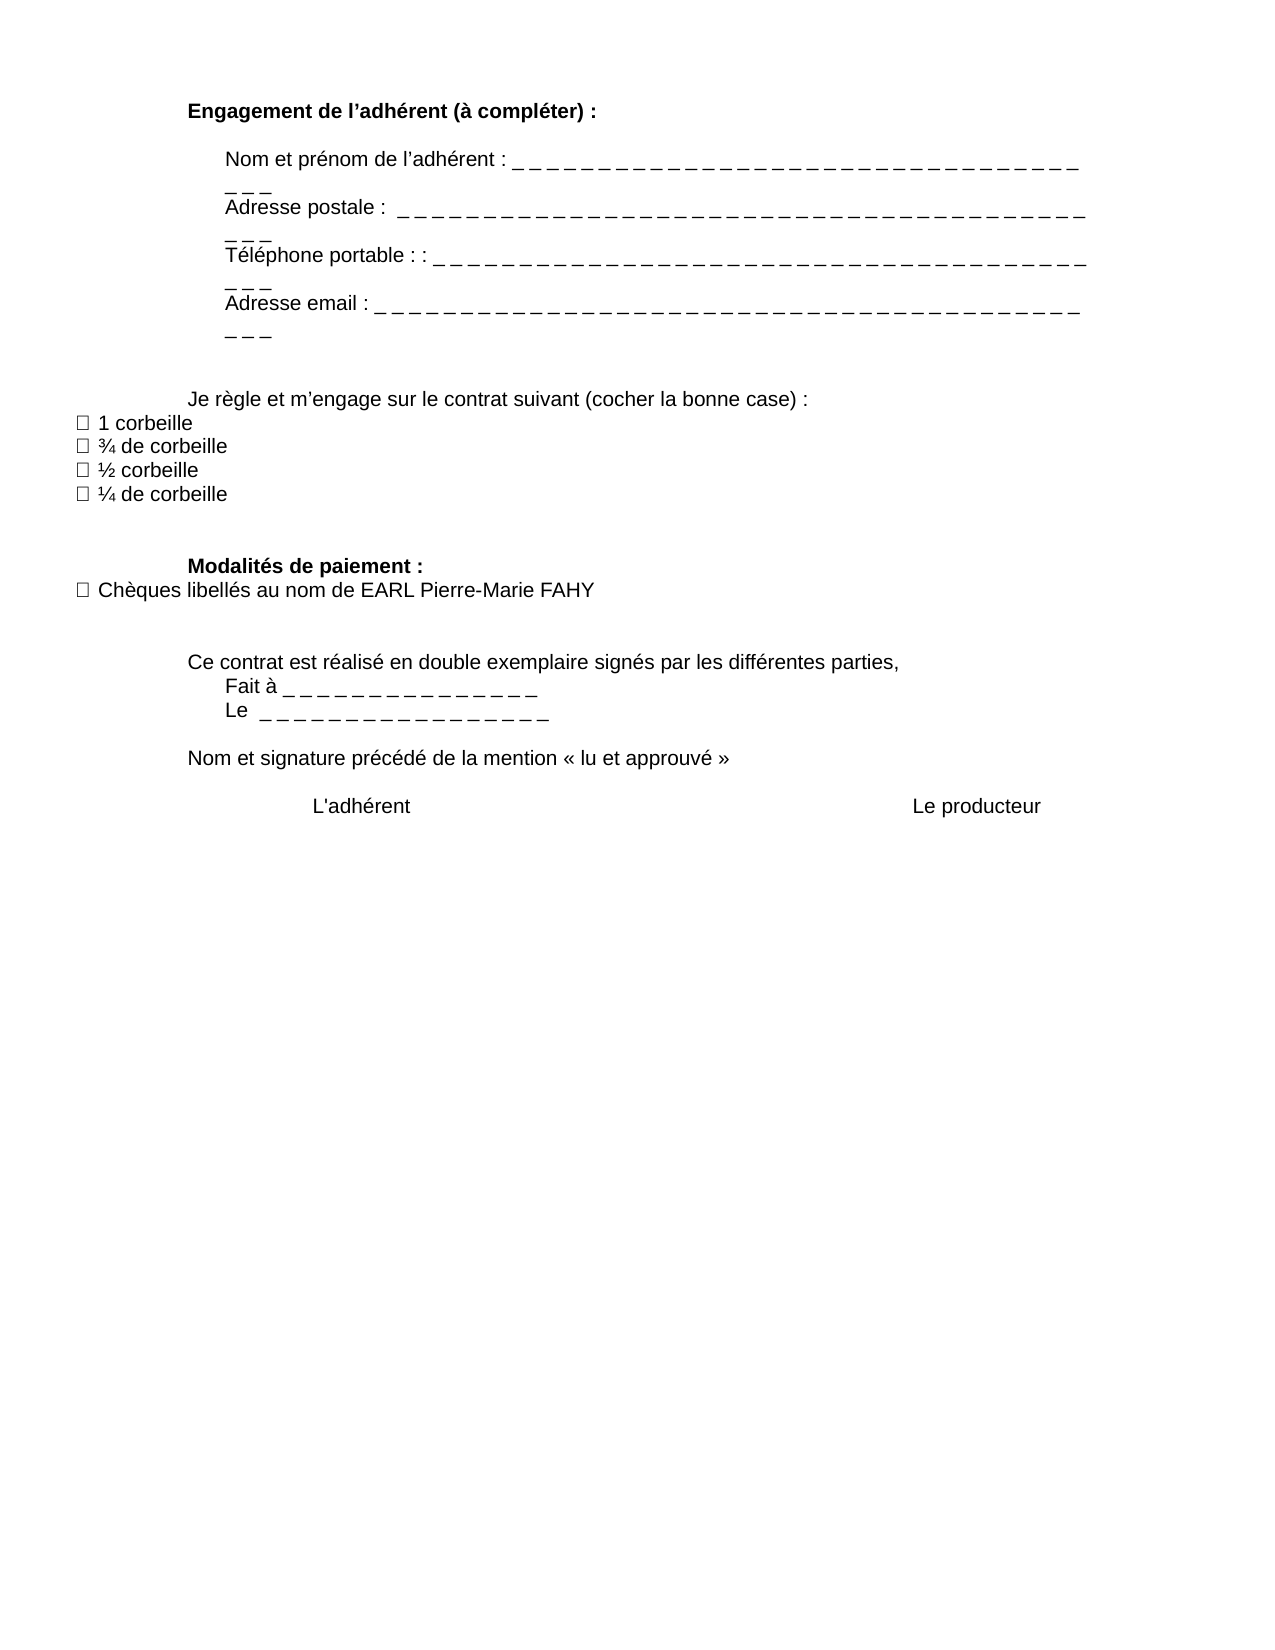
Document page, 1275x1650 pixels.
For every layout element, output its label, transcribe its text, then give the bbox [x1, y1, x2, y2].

text Le _ _ _ _ _ _ _ _ _ _ _ _ _ _ _ _ _ [225, 698, 1088, 722]
list ¼ de corbeille [75, 482, 1088, 506]
text Nom et prénom de l’adhérent : _ _ _ _ _ _ _ _ _ _ _ _ _ _ _ _ _ _ _ _ _ _ _ _ _ _ _ _ _ _ _ _ _ _ _ _ [225, 147, 1088, 195]
text Nom et signature précédé de la mention « lu et approuvé » [187, 746, 1088, 770]
text Fait à _ _ _ _ _ _ _ _ _ _ _ _ _ _ _ [225, 674, 1088, 698]
text Je règle et m’engage sur le contrat suivant (cocher la bonne case) : [187, 386, 1088, 410]
list ¾ de corbeille [75, 434, 1088, 458]
text Adresse postale : _ _ _ _ _ _ _ _ _ _ _ _ _ _ _ _ _ _ _ _ _ _ _ _ _ _ _ _ _ _ _ _ _ _ _ _ _ _ _ _ _ _ _ [225, 195, 1088, 243]
list 1 corbeille [75, 410, 1088, 434]
text L'adhérent Le producteur [312, 794, 1088, 818]
text Engagement de l’adhérent (à compléter) : [187, 99, 1088, 123]
text Modalités de paiement : [187, 554, 1088, 578]
list ½ corbeille [75, 458, 1088, 482]
list Chèques libellés au nom de EARL Pierre-Marie FAHY [75, 578, 1088, 602]
text Téléphone portable : : _ _ _ _ _ _ _ _ _ _ _ _ _ _ _ _ _ _ _ _ _ _ _ _ _ _ _ _ _ _ _ _ _ _ _ _ _ _ _ _ _ [225, 243, 1088, 291]
text Ce contrat est réalisé en double exemplaire signés par les différentes parties, [187, 650, 1088, 674]
text Adresse email : _ _ _ _ _ _ _ _ _ _ _ _ _ _ _ _ _ _ _ _ _ _ _ _ _ _ _ _ _ _ _ _ _ _ _ _ _ _ _ _ _ _ _ _ [225, 291, 1088, 338]
